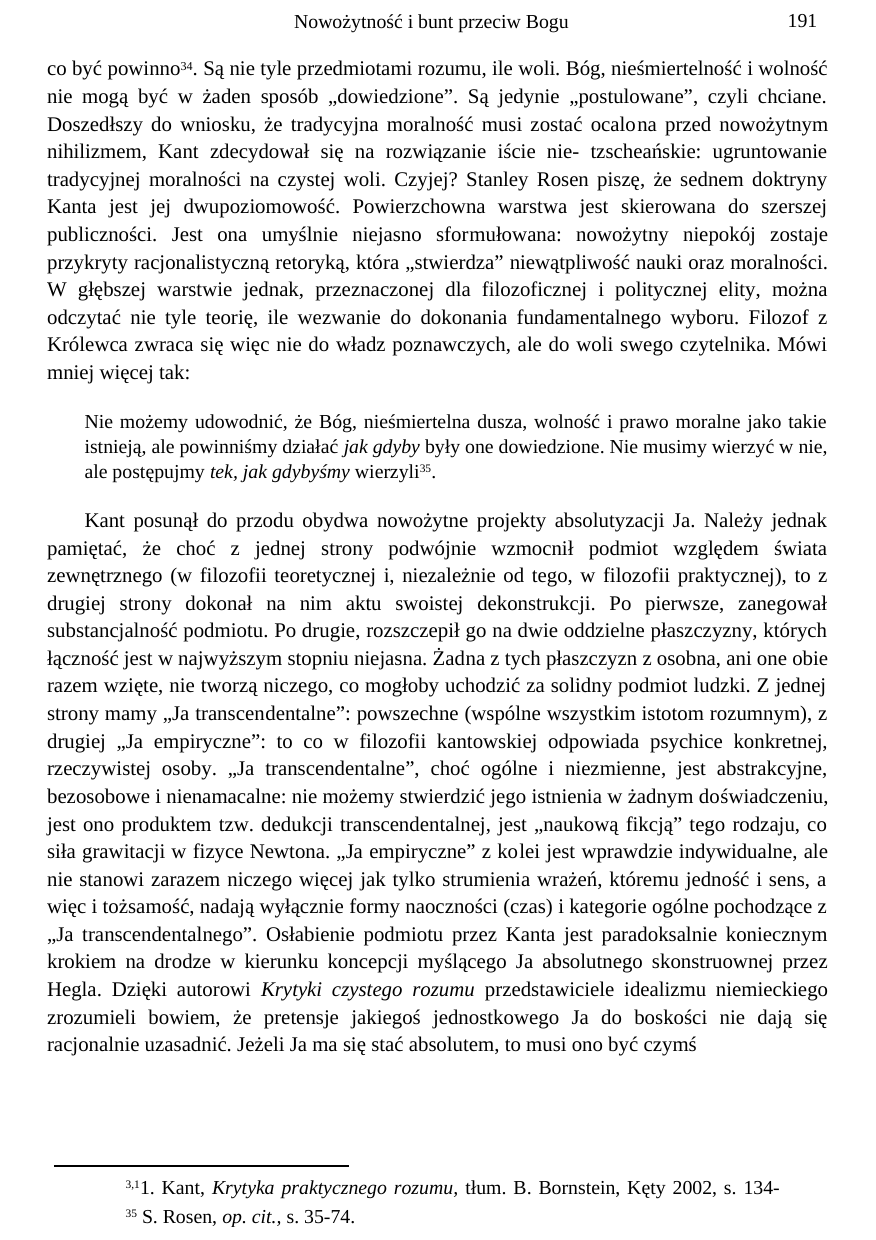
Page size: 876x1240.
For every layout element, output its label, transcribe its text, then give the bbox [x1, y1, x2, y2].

text 3,11. Kant, Krytyka praktycznego rozumu, tłum. B. Bornstein, Kęty 2002, s. 134-140. [86, 1176, 780, 1201]
text co być powinno34. Są nie tyle przedmiotami rozumu, ile woli. Bóg, nieśmiertelność i wolność nie mogą być w żaden sposób „dowiedzione”. Są jedynie „postulowane”, czyli chciane. Doszedłszy do wniosku, że tradycyjna moralność musi zostać ocalo­na przed nowożytnym nihilizmem, Kant zdecydował się na rozwiązanie iście nie- tzscheańskie: ugruntowanie tradycyjnej moralności na czystej woli. Czyjej? Stanley Rosen piszę, że sednem doktryny Kanta jest jej dwupoziomowość. Powierzchowna warstwa jest skierowana do szerszej publiczności. Jest ona umyślnie niejasno sfor­mułowana: nowożytny niepokój zostaje przykryty racjonalistyczną retoryką, któ­ra „stwierdza” niewątpliwość nauki oraz moralności. W głębszej warstwie jednak, przeznaczonej dla filozoficznej i politycznej elity, można odczytać nie tyle teorię, ile wezwanie do dokonania fundamentalnego wyboru. Filozof z Królewca zwraca się więc nie do władz poznawczych, ale do woli swego czytelnika. Mówi mniej więcej tak: [47, 56, 828, 384]
text Kant posunął do przodu obydwa nowożytne projekty absolutyzacji Ja. Należy jednak pamiętać, że choć z jednej strony podwójnie wzmocnił podmiot względem świata zewnętrznego (w filozofii teoretycznej i, niezależnie od tego, w filozofii praktycznej), to z drugiej strony dokonał na nim aktu swoistej dekonstrukcji. Po pierwsze, zanegował substancjalność podmiotu. Po drugie, rozszczepił go na dwie oddzielne płaszczyzny, których łączność jest w najwyższym stopniu niejasna. Żad­na z tych płaszczyzn z osobna, ani one obie razem wzięte, nie tworzą niczego, co mogłoby uchodzić za solidny podmiot ludzki. Z jednej strony mamy „Ja transcen­dentalne”: powszechne (wspólne wszystkim istotom rozumnym), z drugiej „Ja em­piryczne”: to co w filozofii kantowskiej odpowiada psychice konkretnej, rzeczy­wistej osoby. „Ja transcendentalne”, choć ogólne i niezmienne, jest abstrakcyjne, bezosobowe i nienamacalne: nie możemy stwierdzić jego istnienia w żadnym do­świadczeniu, jest ono produktem tzw. dedukcji transcendentalnej, jest „naukową fikcją” tego rodzaju, co siła grawitacji w fizyce Newtona. „Ja empiryczne” z ko­lei jest wprawdzie indywidualne, ale nie stanowi zarazem niczego więcej jak tylko strumienia wrażeń, któremu jedność i sens, a więc i tożsamość, nadają wyłącznie formy naoczności (czas) i kategorie ogólne pochodzące z „Ja transcendentalnego”. Osłabienie podmiotu przez Kanta jest paradoksalnie koniecznym krokiem na dro­dze w kierunku koncepcji myślącego Ja absolutnego skonstruownej przez Hegla. Dzięki autorowi Krytyki czystego rozumu przedstawiciele idealizmu niemieckiego zrozumieli bowiem, że pretensje jakiegoś jednostkowego Ja do boskości nie dają się racjonalnie uzasadnić. Jeżeli Ja ma się stać absolutem, to musi ono być czymś [47, 508, 828, 1056]
text Nowożytność i bunt przeciw Bogu [294, 10, 575, 33]
text 191 [787, 9, 819, 32]
text Nie możemy udowodnić, że Bóg, nieśmiertelna dusza, wolność i prawo moralne jako takie istnieją, ale powinniśmy działać jak gdyby były one dowiedzione. Nie musimy wierzyć w nie, ale postępujmy tek, jak gdybyśmy wierzyli35. [84, 411, 828, 483]
text 35 S. Rosen, op. cit., s. 35-74. [86, 1205, 780, 1227]
